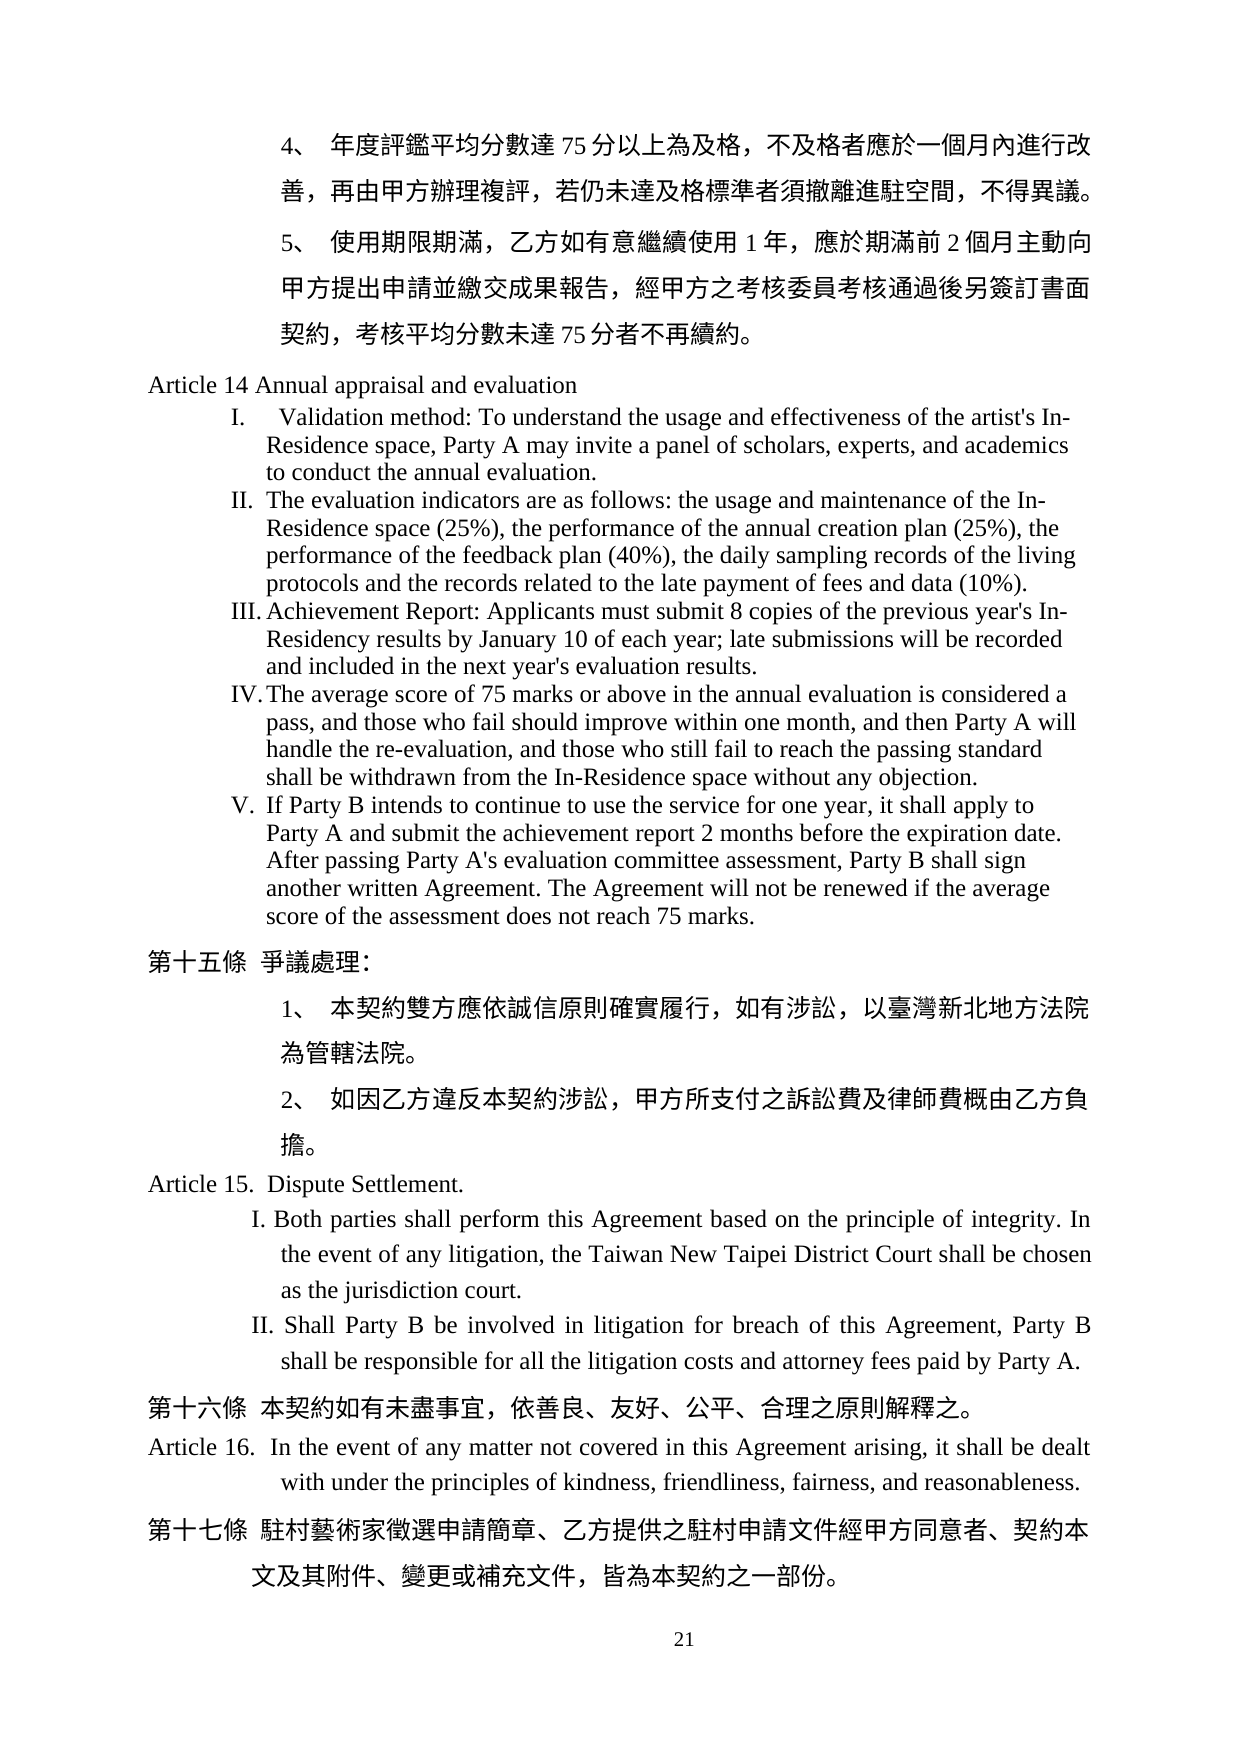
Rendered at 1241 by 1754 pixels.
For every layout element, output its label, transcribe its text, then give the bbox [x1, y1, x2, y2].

text 第十五條 爭議處理： [148, 934, 1092, 980]
list Achievement Report: Applicants must submit 8 copies of the previous year's In-Residency results by January 10 of each year; late submissions will be recorded and included in the next year's evaluation results. [231, 597, 1092, 680]
text 第十六條 本契約如有未盡事宜，依善良、友好、公平、合理之原則解釋之。 [148, 1381, 1092, 1427]
list 年度評鑑平均分數達75分以上為及格，不及格者應於一個月內進行改善，再由甲方辦理複評，若仍未達及格標準者須撤離進駐空間，不得異議。 [281, 118, 1092, 210]
text Article 16. In the event of any matter not covered in this Agreement arising, it shall be dealt with under the principles of kindness, friendliness, fairness, and reasonableness. [148, 1427, 1092, 1498]
list 使用期限期滿，乙方如有意繼續使用1年，應於期滿前2個月主動向甲方提出申請並繳交成果報告，經甲方之考核委員考核通過後另簽訂書面契約，考核平均分數未達75分者不再續約。 [281, 215, 1092, 352]
list 如因乙方違反本契約涉訟，甲方所支付之訴訟費及律師費概由乙方負擔。 [281, 1072, 1092, 1164]
text II. Shall Party B be involved in litigation for breach of this Agreement, Party B shall be responsible for all the litigation costs and attorney fees paid by Party A. [251, 1305, 1092, 1376]
text 第十七條 駐村藝術家徵選申請簡章、乙方提供之駐村申請文件經甲方同意者、契約本文及其附件、變更或補充文件，皆為本契約之一部份。 [148, 1503, 1092, 1594]
list The evaluation indicators are as follows: the usage and maintenance of the In-Residence space (25%), the performance of the annual creation plan (25%), the performance of the feedback plan (40%), the daily sampling records of the living protocols and the records related to the late payment of fees and data (10%). [231, 486, 1092, 597]
text Article 15. Dispute Settlement. [148, 1164, 1092, 1199]
list If Party B intends to continue to use the service for one year, it shall apply to Party A and submit the achievement report 2 months before the expiration date. After passing Party A's evaluation committee assessment, Party B shall sign another written Agreement. The Agreement will not be renewed if the average score of the assessment does not reach 75 marks. [231, 791, 1092, 929]
text I. Both parties shall perform this Agreement based on the principle of integrity. In the event of any litigation, the Taiwan New Taipei District Court shall be chosen as the jurisdiction court. [251, 1199, 1092, 1305]
list 本契約雙方應依誠信原則確實履行，如有涉訟，以臺灣新北地方法院為管轄法院。 [281, 980, 1092, 1072]
text Article 14 Annual appraisal and evaluation [148, 357, 1092, 403]
list Validation method: To understand the usage and effectiveness of the artist's In-Residence space, Party A may invite a panel of scholars, experts, and academics to conduct the annual evaluation. [231, 403, 1092, 486]
list The average score of 75 marks or above in the annual evaluation is considered a pass, and those who fail should improve within one month, and then Party A will handle the re-evaluation, and those who still fail to reach the passing standard shall be withdrawn from the In-Residence space without any objection. [231, 680, 1092, 791]
